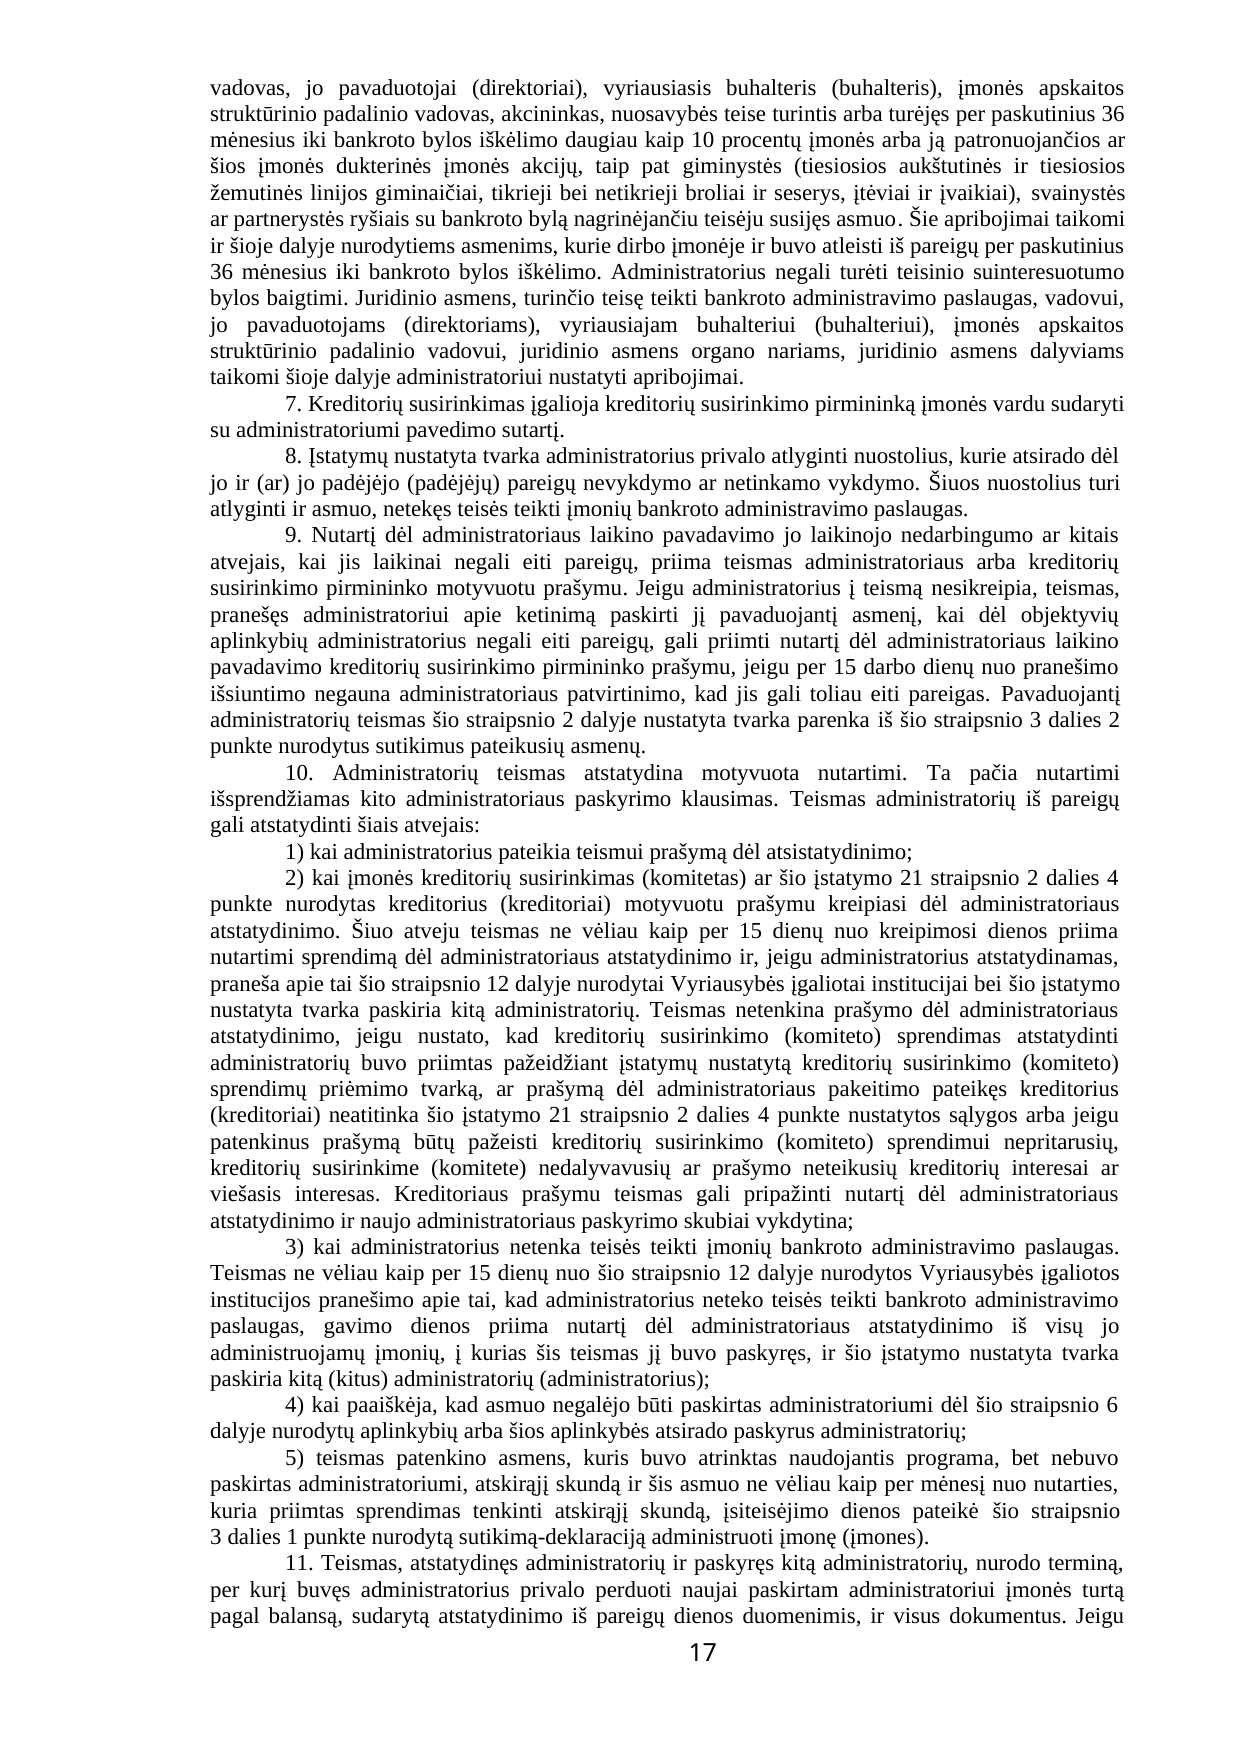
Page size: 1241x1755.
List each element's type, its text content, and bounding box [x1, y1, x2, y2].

text 1) kai administratorius pateikia teismui prašymą dėl atsistatydinimo; [210, 838, 1120, 864]
text 7. Kreditorių susirinkimas įgalioja kreditorių susirinkimo pirmininką įmonės vardu sudaryti su administratoriumi pavedimo sutartį. [210, 390, 1126, 442]
text 11. Teismas, atstatydinęs administratorių ir paskyręs kitą administratorių, nurodo terminą, per kurį buvęs administratorius privalo perduoti naujai paskirtam administratoriui įmonės turtą pagal balansą, sudarytą atstatydinimo iš pareigų dienos duomenimis, ir visus dokumentus. Jeigu [210, 1549, 1126, 1628]
text 9. Nutartį dėl administratoriaus laikino pavadavimo jo laikinojo nedarbingumo ar kitais atvejais, kai jis laikinai negali eiti pareigų, priima teismas administratoriaus arba kreditorių susirinkimo pirmininko motyvuotu prašymu. Jeigu administratorius į teismą nesikreipia, teismas, pranešęs administratoriui apie ketinimą paskirti jį pavaduojantį asmenį, kai dėl objektyvių aplinkybių administratorius negali eiti pareigų, gali priimti nutartį dėl administratoriaus laikino pavadavimo kreditorių susirinkimo pirmininko prašymu, jeigu per 15 darbo dienų nuo pranešimo išsiuntimo negauna administratoriaus patvirtinimo, kad jis gali toliau eiti pareigas. Pavaduojantį administratorių teismas šio straipsnio 2 dalyje nustatyta tvarka parenka iš šio straipsnio 3 dalies 2 punkte nurodytus sutikimus pateikusių asmenų. [210, 522, 1120, 759]
text 10. Administratorių teismas atstatydina motyvuota nutartimi. Ta pačia nutartimi išsprendžiamas kito administratoriaus paskyrimo klausimas. Teismas administratorių iš pareigų gali atstatydinti šiais atvejais: [210, 759, 1120, 838]
text 2) kai įmonės kreditorių susirinkimas (komitetas) ar šio įstatymo 21 straipsnio 2 dalies 4 punkte nurodytas kreditorius (kreditoriai) motyvuotu prašymu kreipiasi dėl administratoriaus atstatydinimo. Šiuo atveju teismas ne vėliau kaip per 15 dienų nuo kreipimosi dienos priima nutartimi sprendimą dėl administratoriaus atstatydinimo ir, jeigu administratorius atstatydinamas, praneša apie tai šio straipsnio 12 dalyje nurodytai Vyriausybės įgaliotai institucijai bei šio įstatymo nustatyta tvarka paskiria kitą administratorių. Teismas netenkina prašymo dėl administratoriaus atstatydinimo, jeigu nustato, kad kreditorių susirinkimo (komiteto) sprendimas atstatydinti administratorių buvo priimtas pažeidžiant įstatymų nustatytą kreditorių susirinkimo (komiteto) sprendimų priėmimo tvarką, ar prašymą dėl administratoriaus pakeitimo pateikęs kreditorius (kreditoriai) neatitinka šio įstatymo 21 straipsnio 2 dalies 4 punkte nustatytos sąlygos arba jeigu patenkinus prašymą būtų pažeisti kreditorių susirinkimo (komiteto) sprendimui nepritarusių, kreditorių susirinkime (komitete) nedalyvavusių ar prašymo neteikusių kreditorių interesai ar viešasis interesas. Kreditoriaus prašymu teismas gali pripažinti nutartį dėl administratoriaus atstatydinimo ir naujo administratoriaus paskyrimo skubiai vykdytina; [210, 864, 1120, 1233]
text 3) kai administratorius netenka teisės teikti įmonių bankroto administravimo paslaugas. Teismas ne vėliau kaip per 15 dienų nuo šio straipsnio 12 dalyje nurodytos Vyriausybės įgaliotos institucijos pranešimo apie tai, kad administratorius neteko teisės teikti bankroto administravimo paslaugas, gavimo dienos priima nutartį dėl administratoriaus atstatydinimo iš visų jo administruojamų įmonių, į kurias šis teismas jį buvo paskyręs, ir šio įstatymo nustatyta tvarka paskiria kitą (kitus) administratorių (administratorius); [210, 1233, 1120, 1391]
text 5) teismas patenkino asmens, kuris buvo atrinktas naudojantis programa, bet nebuvo paskirtas administratoriumi, atskirąjį skundą ir šis asmuo ne vėliau kaip per mėnesį nuo nutarties, kuria priimtas sprendimas tenkinti atskirąjį skundą, įsiteisėjimo dienos pateikė šio straipsnio 3 dalies 1 punkte nurodytą sutikimą-deklaraciją administruoti įmonę (įmones). [210, 1444, 1120, 1549]
text 4) kai paaiškėja, kad asmuo negalėjo būti paskirtas administratoriumi dėl šio straipsnio 6 dalyje nurodytų aplinkybių arba šios aplinkybės atsirado paskyrus administratorių; [210, 1391, 1120, 1444]
text 8. Įstatymų nustatyta tvarka administratorius privalo atlyginti nuostolius, kurie atsirado dėl jo ir (ar) jo padėjėjo (padėjėjų) pareigų nevykdymo ar netinkamo vykdymo. Šiuos nuostolius turi atlyginti ir asmuo, netekęs teisės teikti įmonių bankroto administravimo paslaugas. [210, 442, 1120, 522]
text vadovas, jo pavaduotojai (direktoriai), vyriausiasis buhalteris (buhalteris), įmonės apskaitos struktūrinio padalinio vadovas, akcininkas, nuosavybės teise turintis arba turėjęs per paskutinius 36 mėnesius iki bankroto bylos iškėlimo daugiau kaip 10 procentų įmonės arba ją patronuojančios ar šios įmonės dukterinės įmonės akcijų, taip pat giminystės (tiesiosios aukštutinės ir tiesiosios žemutinės linijos giminaičiai, tikrieji bei netikrieji broliai ir seserys, įtėviai ir įvaikiai), svainystės ar partnerystės ryšiais su bankroto bylą nagrinėjančiu teisėju susijęs asmuo. Šie apribojimai taikomi ir šioje dalyje nurodytiems asmenims, kurie dirbo įmonėje ir buvo atleisti iš pareigų per paskutinius 36 mėnesius iki bankroto bylos iškėlimo. Administratorius negali turėti teisinio suinteresuotumo bylos baigtimi. Juridinio asmens, turinčio teisę teikti bankroto administravimo paslaugas, vadovui, jo pavaduotojams (direktoriams), vyriausiajam buhalteriui (buhalteriui), įmonės apskaitos struktūrinio padalinio vadovui, juridinio asmens organo nariams, juridinio asmens dalyviams taikomi šioje dalyje administratoriui nustatyti apribojimai. [210, 73, 1126, 390]
